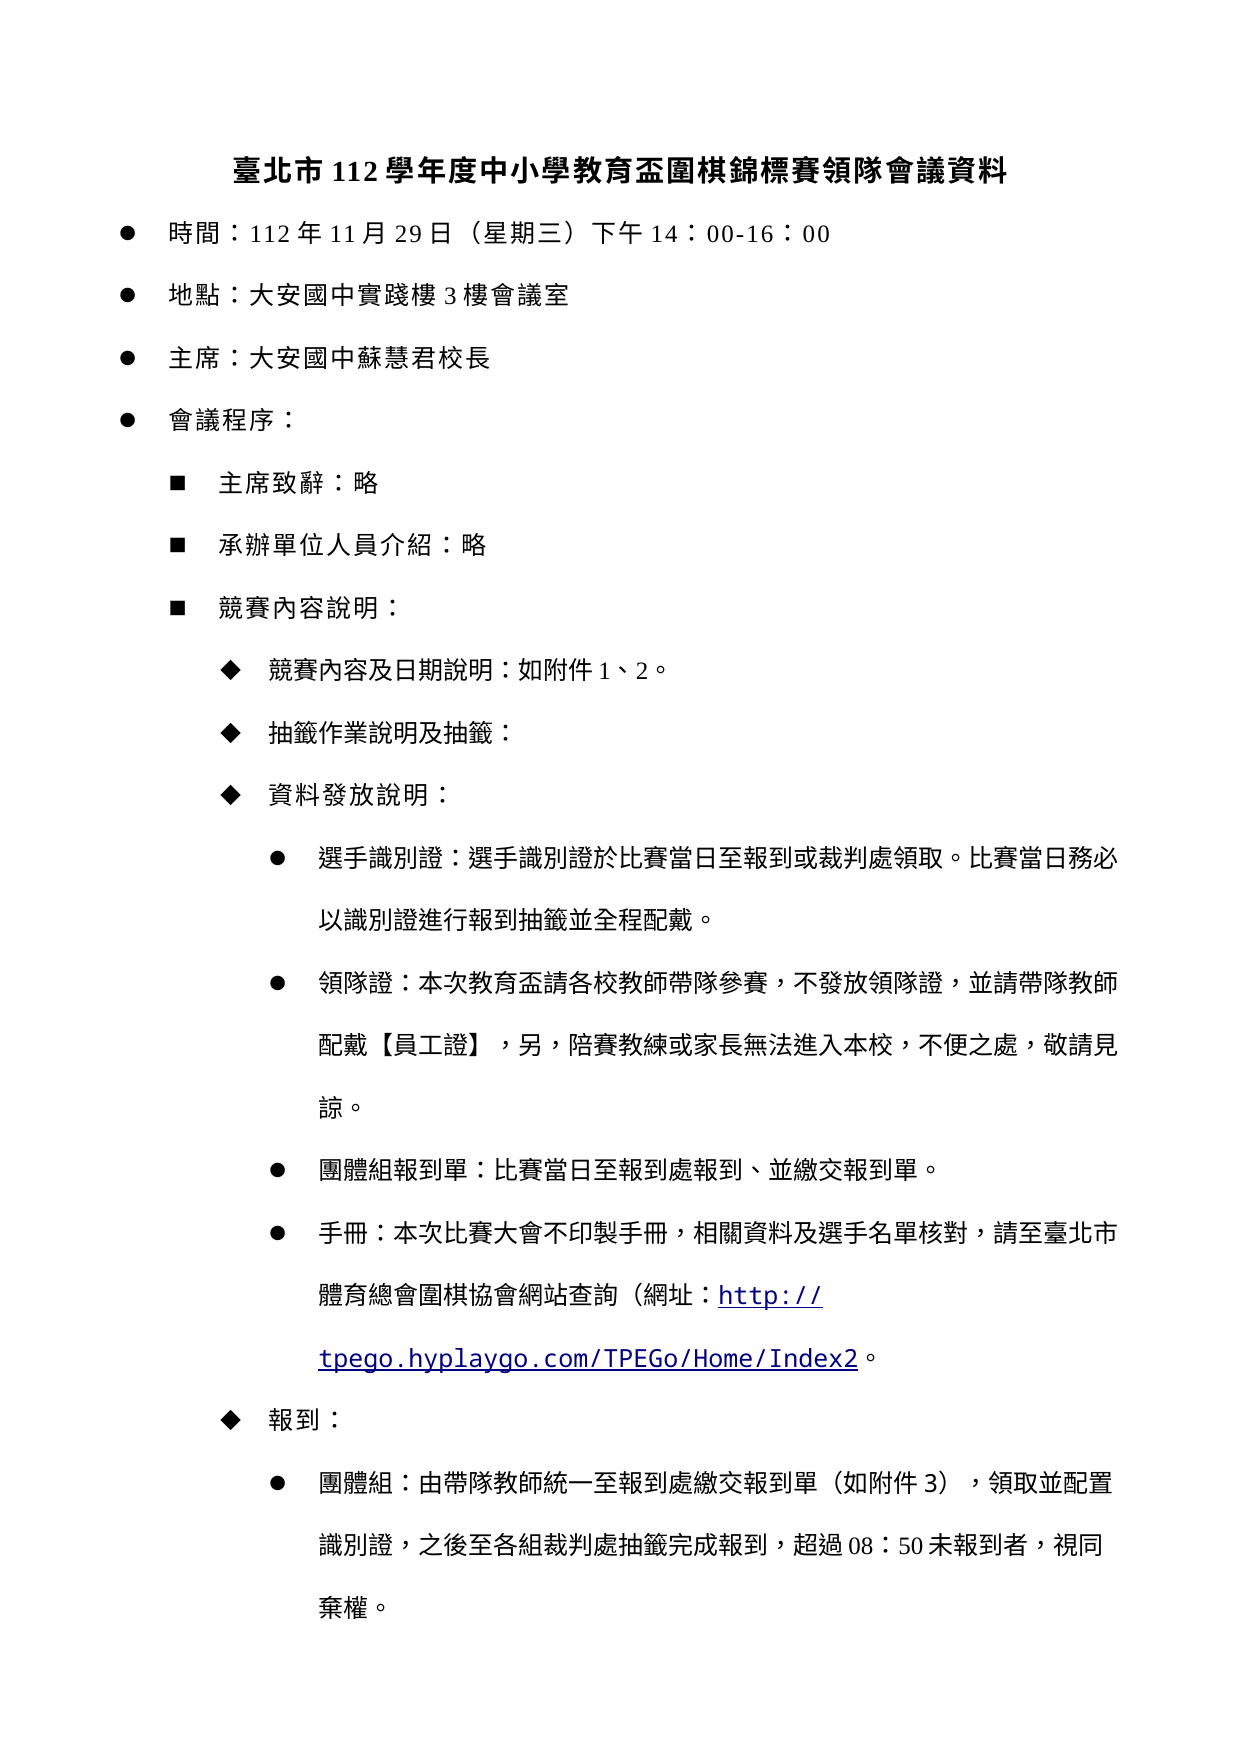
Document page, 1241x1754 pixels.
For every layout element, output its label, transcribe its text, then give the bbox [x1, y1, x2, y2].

list 地點：大安國中實踐樓3樓會議室 [118, 252, 1122, 314]
list 主席：大安國中蘇慧君校長 [118, 314, 1122, 377]
list 主席致辭：略 [168, 439, 1122, 502]
list 手冊：本次比賽大會不印製手冊，相關資料及選手名單核對，請至臺北市體育總會圍棋協會網站查詢（網址：http://tpego.hyplaygo.com/TPEGo/Home/Index2。 [268, 1189, 1122, 1377]
text 臺北市112學年度中小學教育盃圍棋錦標賽領隊會議資料 [118, 127, 1122, 189]
list 抽籤作業說明及抽籤： [218, 689, 1122, 752]
list 承辦單位人員介紹：略 [168, 502, 1122, 564]
list 團體組報到單：比賽當日至報到處報到、並繳交報到單。 [268, 1127, 1122, 1189]
list 資料發放說明： [218, 752, 1122, 814]
list 報到： [218, 1377, 1122, 1439]
list 競賽內容說明： [168, 564, 1122, 627]
list 時間：112年11月29日（星期三）下午14：00-16：00 [118, 189, 1122, 252]
list 選手識別證：選手識別證於比賽當日至報到或裁判處領取。比賽當日務必以識別證進行報到抽籤並全程配戴。 [268, 814, 1122, 939]
list 競賽內容及日期說明：如附件1、2。 [218, 627, 1122, 689]
list 領隊證：本次教育盃請各校教師帶隊參賽，不發放領隊證，並請帶隊教師配戴【員工證】，另，陪賽教練或家長無法進入本校，不便之處，敬請見諒。 [268, 939, 1122, 1127]
list 會議程序： [118, 377, 1122, 439]
list 團體組：由帶隊教師統一至報到處繳交報到單（如附件3），領取並配置識別證，之後至各組裁判處抽籤完成報到，超過08：50未報到者，視同棄權。 [268, 1439, 1122, 1627]
